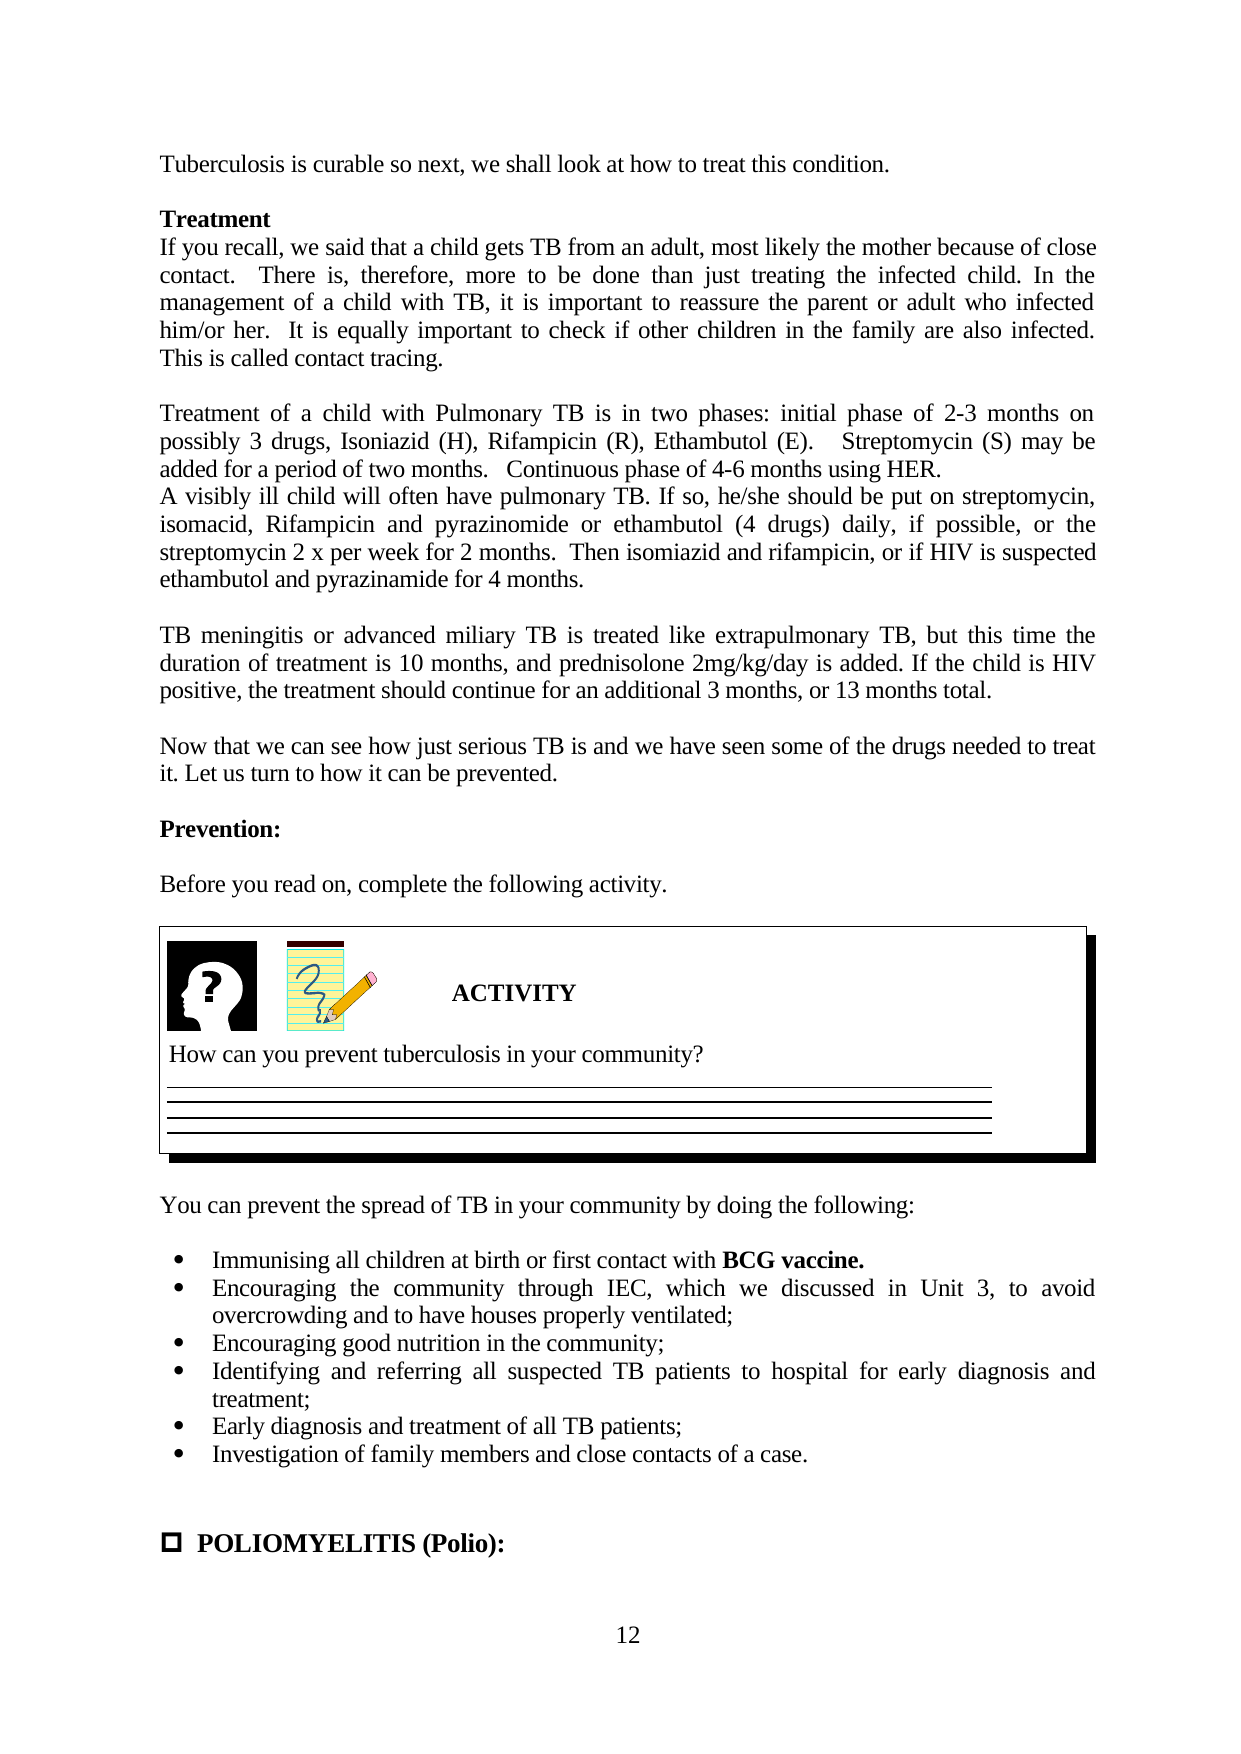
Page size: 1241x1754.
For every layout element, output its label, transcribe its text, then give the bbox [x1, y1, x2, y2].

text If you recall, we said that a child gets TB from an adult, most likely the mother because of close contact. There is, therefore, more to be done than just treating the infected child. In the management of a child with TB, it is important to reassure the parent or adult who infected him/or her. It is equally important to check if other children in the family are also infected. This is called contact tracing. [159, 233, 1096, 372]
list Identifying and referring all suspected TB patients to hospital for early diagnosis and treatment; [174, 1357, 1096, 1412]
text Now that we can see how just serious TB is and we have seen some of the drugs needed to treat it. Let us turn to how it can be prevented. [159, 732, 1096, 787]
text Treatment [159, 205, 1096, 233]
text TB meningitis or advanced miliary TB is treated like extrapulmonary TB, but this time the duration of treatment is 10 months, and prednisolone 2mg/kg/day is added. If the child is HIV positive, the treatment should continue for an additional 3 months, or 13 months total. [159, 621, 1096, 704]
list Encouraging good nutrition in the community; [174, 1329, 1096, 1357]
list POLIOMYELITIS (Polio): [159, 1528, 1096, 1558]
text You can prevent the spread of TB in your community by doing the following: [159, 1191, 1096, 1218]
list Early diagnosis and treatment of all TB patients; [174, 1412, 1096, 1440]
text A visibly ill child will often have pulmonary TB. If so, he/she should be put on streptomycin, isomacid, Rifampicin and pyrazinomide or ethambutol (4 drugs) daily, if possible, or the streptomycin 2 x per week for 2 months. Then isomiazid and rifampicin, or if HIV is suspected ethambutol and pyrazinamide for 4 months. [159, 482, 1096, 593]
list Immunising all children at birth or first contact with BCG vaccine. [174, 1246, 1096, 1274]
list Investigation of family members and close contacts of a case. [174, 1440, 1096, 1468]
text Tuberculosis is curable so next, we shall look at how to treat this condition. [159, 150, 1096, 178]
text Treatment of a child with Pulmonary TB is in two phases: initial phase of 2-3 months on possibly 3 drugs, Isoniazid (H), Rifampicin (R), Ethambutol (E). Streptomycin (S) may be added for a period of two months. Continuous phase of 4-6 months using HER. [159, 399, 1096, 482]
text Prevention: [159, 815, 1096, 843]
text How can you prevent tuberculosis in your community? [160, 1037, 1086, 1067]
list Encouraging the community through IEC, which we discussed in Unit 3, to avoid overcrowding and to have houses properly ventilated; [174, 1274, 1096, 1329]
text Before you read on, complete the following activity. [159, 870, 1096, 898]
